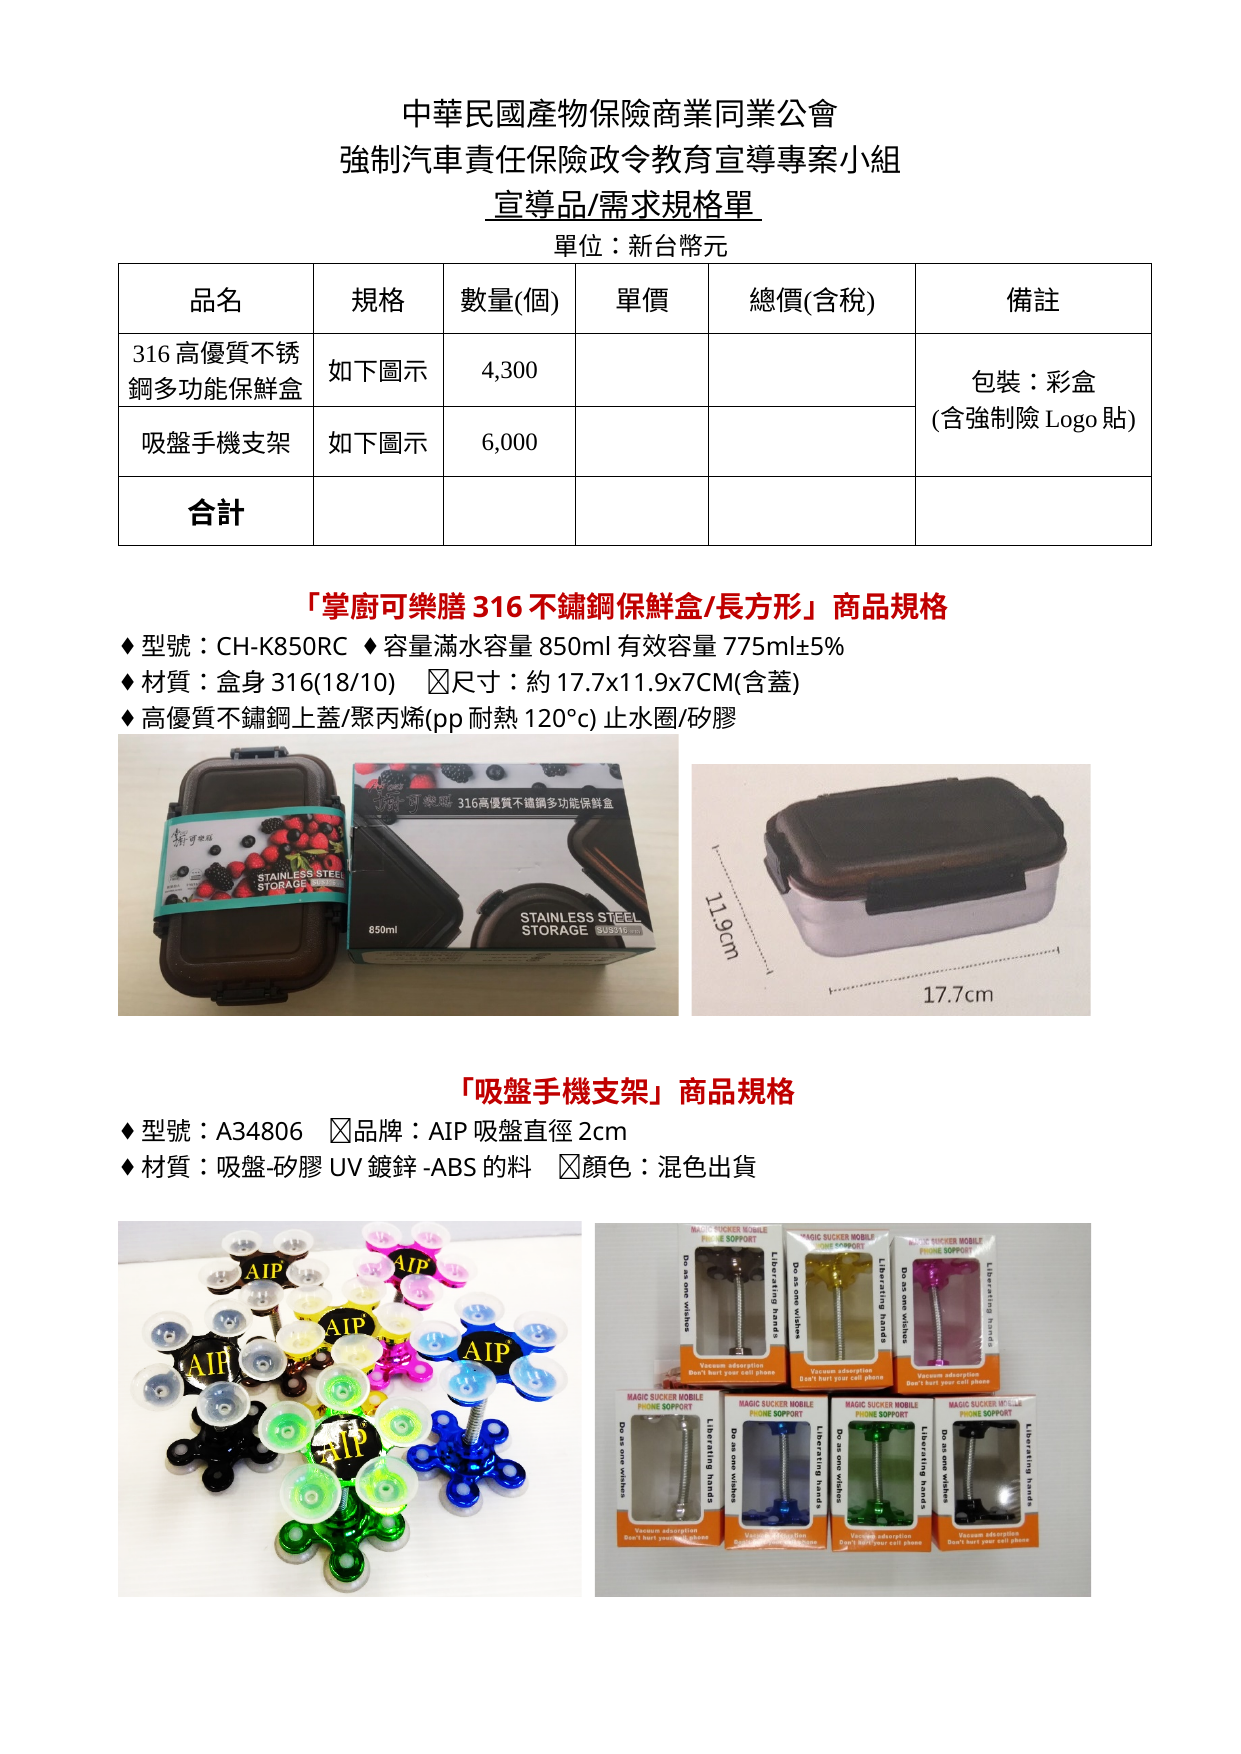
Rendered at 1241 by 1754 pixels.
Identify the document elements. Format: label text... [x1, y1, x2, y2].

table_cell [916, 477, 1151, 545]
picture [118, 734, 679, 1016]
text 中華民國產物保險商業同業公會 [118, 89, 1122, 135]
table_cell 吸盤手機支架 [119, 407, 313, 476]
picture [118, 1221, 582, 1597]
table_cell 合計 [119, 477, 313, 545]
table_header 品名 [119, 264, 313, 332]
table_header 數量(個) [444, 264, 575, 332]
table_cell [576, 334, 708, 406]
table_header 備註 [916, 264, 1151, 332]
picture [691, 764, 742, 1016]
table_cell 如下圖示 [314, 407, 443, 476]
table_cell [709, 407, 915, 476]
table_cell [709, 477, 915, 545]
text 材質：吸盤-矽膠UV鍍鋅 -ABS的料 顏色：混色出貨 [118, 1147, 1122, 1184]
text 宣導品/需求規格單 [118, 180, 1122, 225]
table_cell 如下圖示 [314, 334, 443, 406]
table_cell 4,300 [444, 334, 575, 406]
table_cell [314, 477, 443, 545]
text 型號：CH-K850RC 容量滿水容量850ml 有效容量775ml±5% [118, 626, 1122, 662]
table_cell [576, 477, 708, 545]
text 「吸盤手機支架」商品規格 [118, 1069, 1122, 1111]
text 「掌廚可樂膳316不鏽鋼保鮮盒/長方形」商品規格 [118, 584, 1122, 626]
table_cell [444, 477, 575, 545]
text 強制汽車責任保險政令教育宣導專案小組 [118, 135, 1122, 180]
picture [594, 1223, 1092, 1597]
text 單位：新台幣元 [118, 225, 1122, 263]
table_cell [576, 407, 708, 476]
text 高優質不鏽鋼上蓋/聚丙烯(pp耐熱120°c) 止水圈/矽膠 [118, 698, 1122, 735]
table_cell 6,000 [444, 407, 575, 476]
text 型號：A34806 品牌：AIP吸盤直徑2cm [118, 1111, 1122, 1147]
table_header 規格 [314, 264, 443, 332]
table_header 單價 [576, 264, 708, 332]
table_cell 316高優質不锈鋼多功能保鮮盒 [119, 334, 313, 406]
table_cell [709, 334, 915, 406]
table_header 總價(含稅) [709, 264, 915, 332]
table_cell 包裝：彩盒 (含強制險Logo貼) [916, 334, 1151, 476]
text 材質：盒身316(18/10) 尺寸：約17.7x11.9x7CM(含蓋) [118, 662, 1122, 698]
